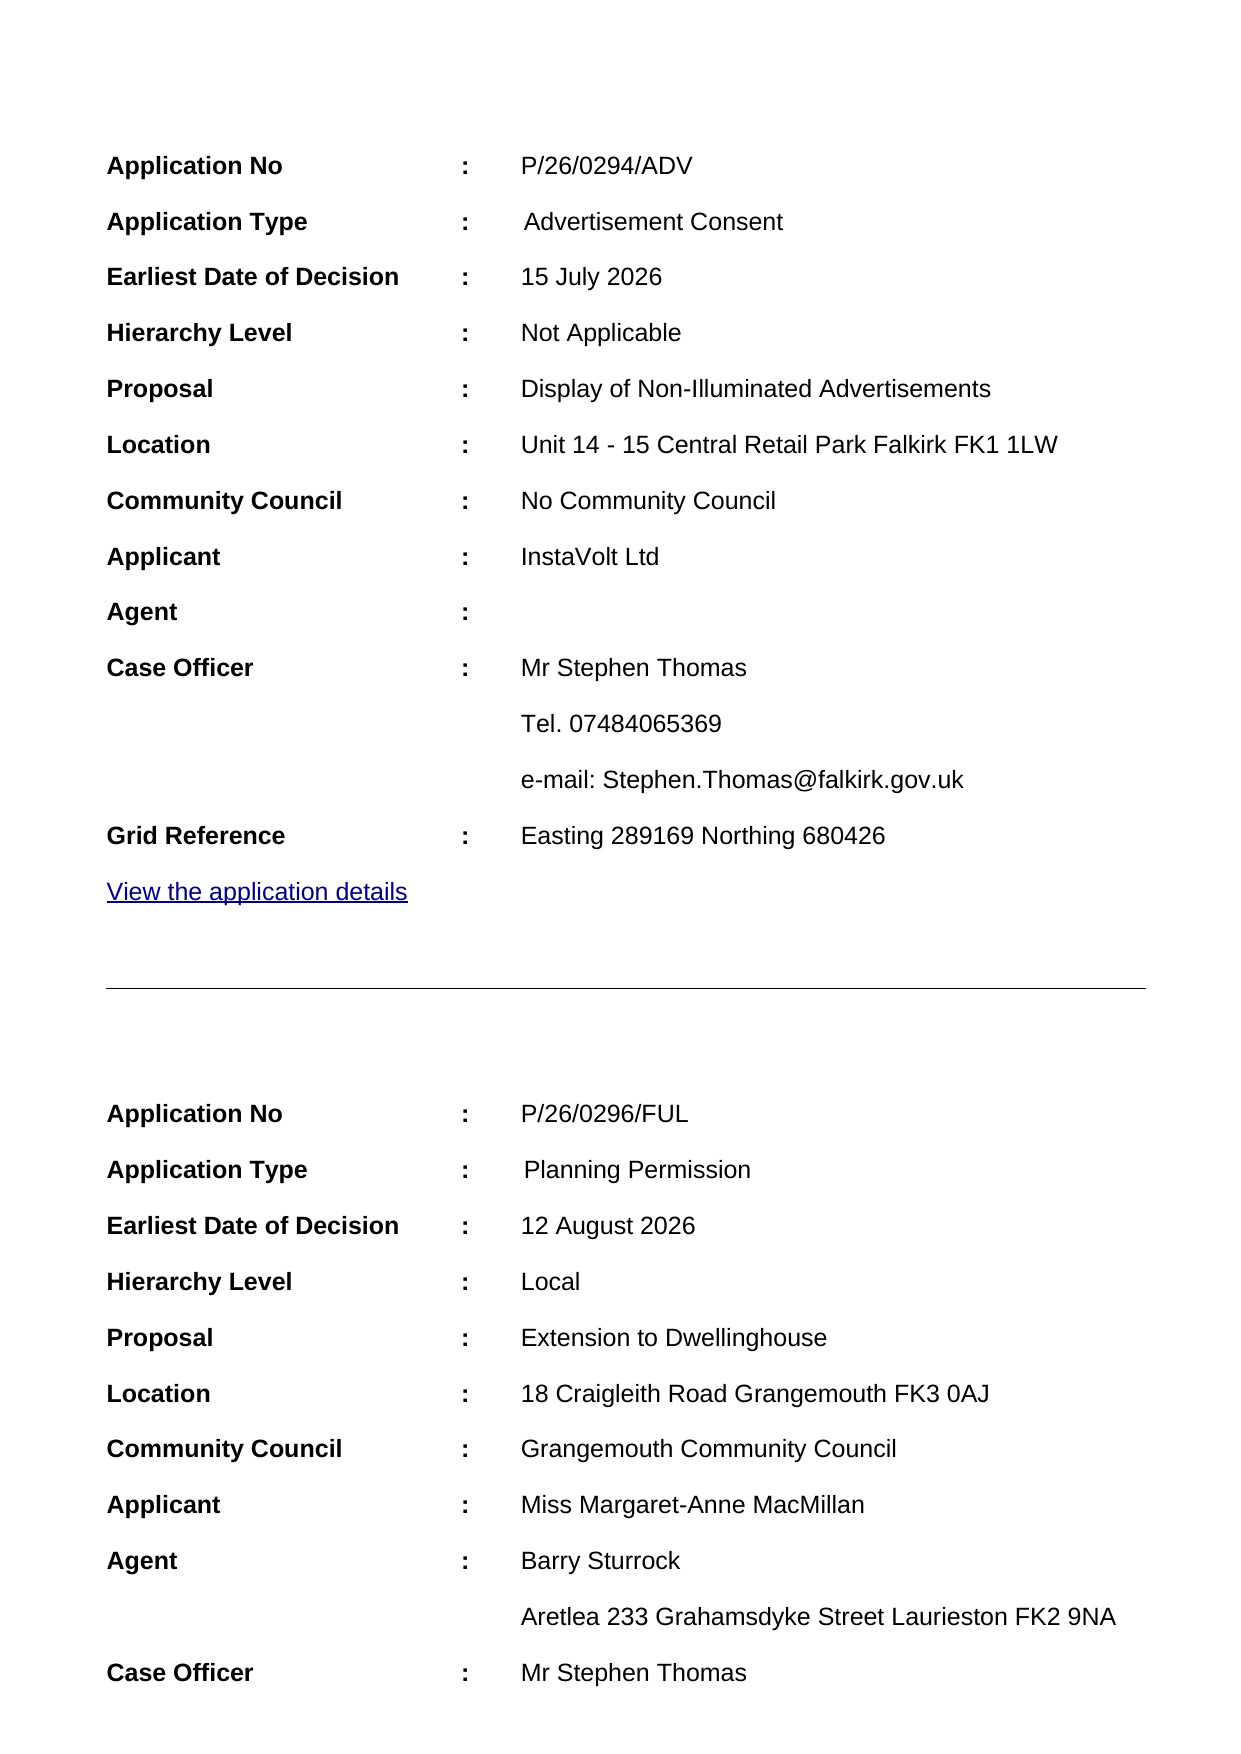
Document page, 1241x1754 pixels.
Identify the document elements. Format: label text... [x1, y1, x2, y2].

text Application Type : Advertisement Consent [106, 207, 1146, 235]
text Community Council : No Community Council [106, 486, 1146, 514]
text Case Officer : Mr Stephen Thomas [106, 653, 1146, 682]
text Earliest Date of Decision : 12 August 2026 [106, 1211, 1146, 1240]
text Hierarchy Level : Not Applicable [106, 318, 1146, 347]
text Tel. 07484065369 [106, 709, 1146, 738]
text e-mail: Stephen.Thomas@falkirk.gov.uk [106, 765, 1146, 794]
text Location : 18 Craigleith Road Grangemouth FK3 0AJ [106, 1379, 1146, 1407]
text Agent : Barry Sturrock [106, 1546, 1146, 1575]
text Proposal : Extension to Dwellinghouse [106, 1323, 1146, 1352]
text Aretlea 233 Grahamsdyke Street Laurieston FK2 9NA [106, 1602, 1146, 1631]
text Location : Unit 14 - 15 Central Retail Park Falkirk FK1 1LW [106, 430, 1146, 459]
text Applicant : Miss Margaret-Anne MacMillan [106, 1490, 1146, 1519]
text Applicant : InstaVolt Ltd [106, 542, 1146, 570]
text Agent : [106, 597, 1146, 626]
text Community Council : Grangemouth Community Council [106, 1434, 1146, 1463]
text Application No : P/26/0296/FUL [106, 1099, 1146, 1128]
text View the application details [106, 877, 1146, 905]
text Application Type : Planning Permission [106, 1155, 1146, 1184]
text Earliest Date of Decision : 15 July 2026 [106, 262, 1146, 291]
text Grid Reference : Easting 289169 Northing 680426 [106, 821, 1146, 849]
text Application No : P/26/0294/ADV [106, 151, 1146, 179]
text Case Officer : Mr Stephen Thomas [106, 1658, 1146, 1687]
text Hierarchy Level : Local [106, 1267, 1146, 1296]
text Proposal : Display of Non-Illuminated Advertisements [106, 374, 1146, 403]
